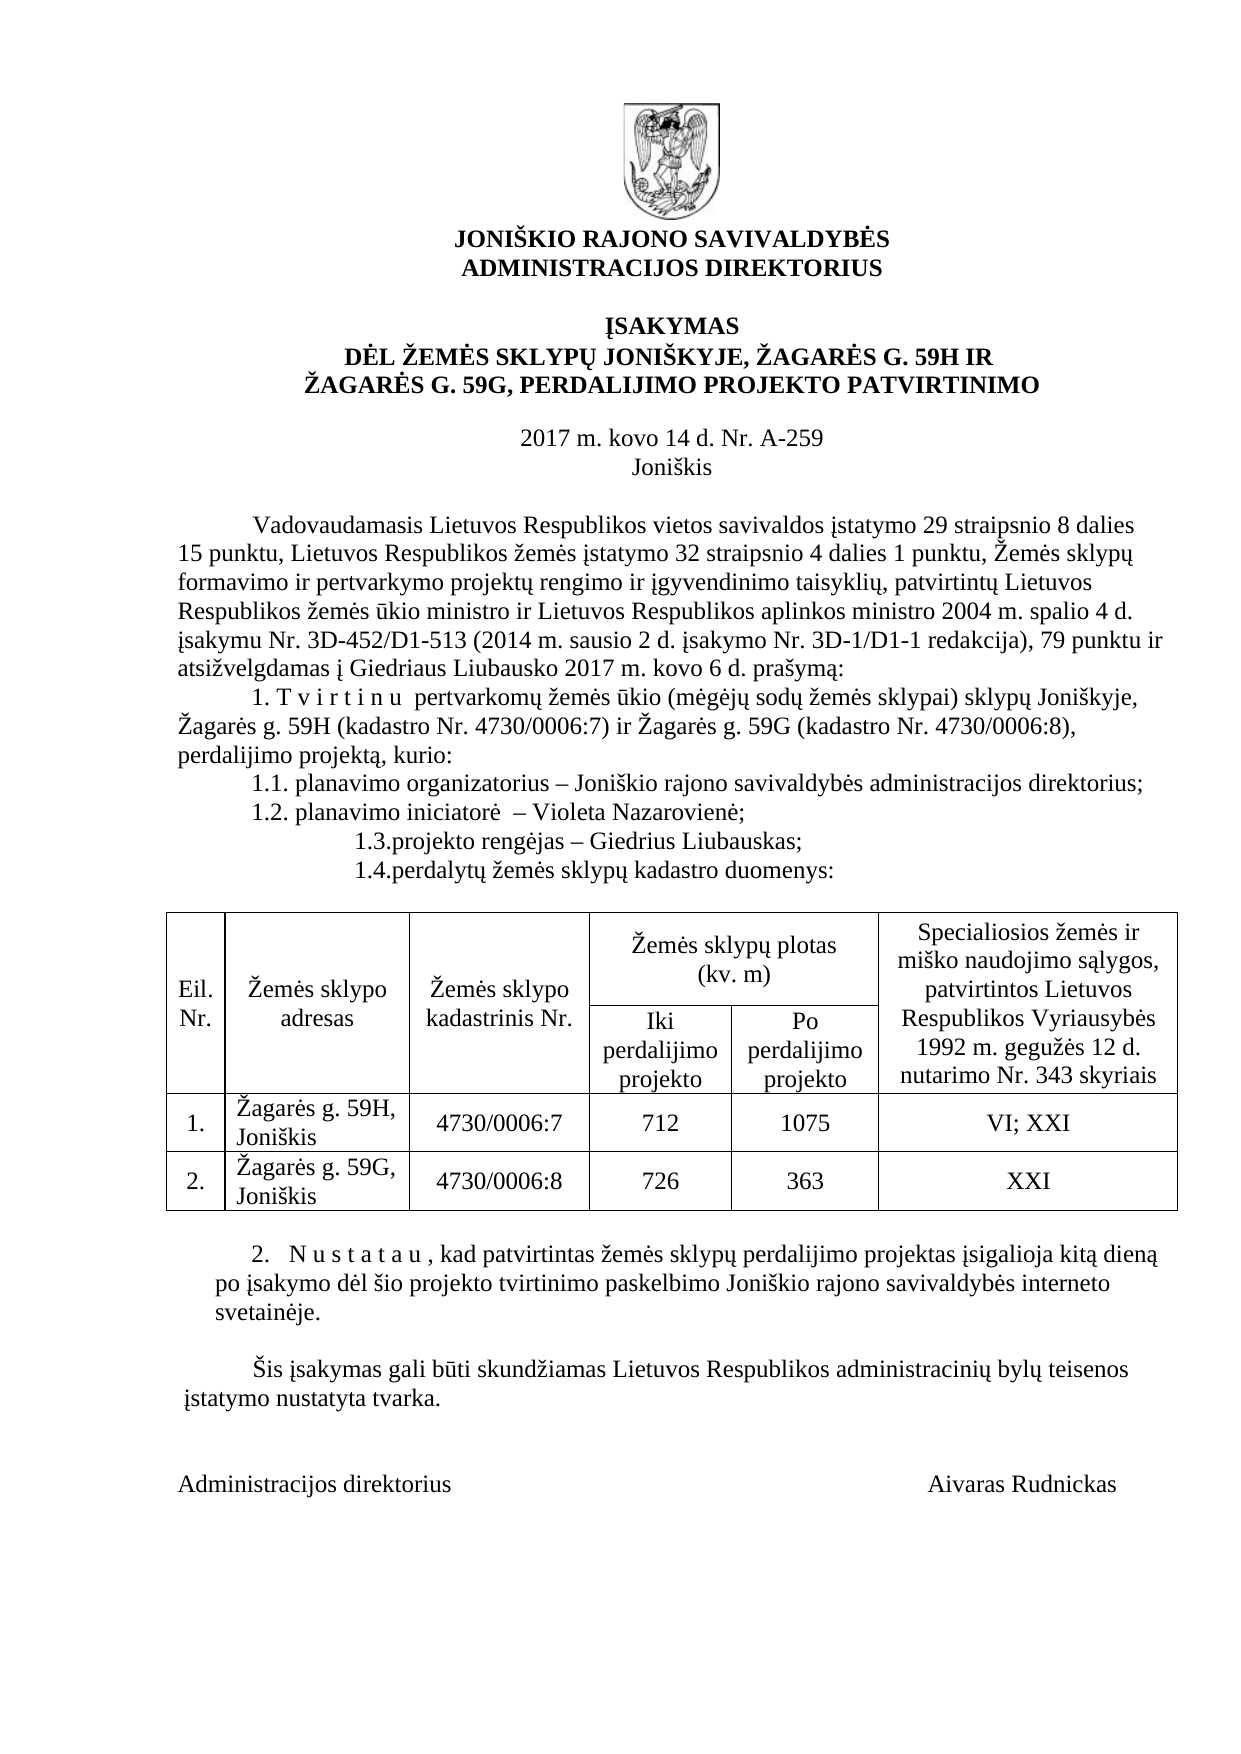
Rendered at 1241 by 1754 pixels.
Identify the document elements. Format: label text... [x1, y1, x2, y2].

table_cell Po perdalijimo projekto [732, 1006, 878, 1092]
list perdalytų žemės sklypų kadastro duomenys: [354, 855, 1167, 883]
text Administracijos direktorius Aivaras Rudnickas [177, 1469, 1167, 1498]
text 2017 m. kovo 14 d. Nr. A-259 [177, 423, 1167, 452]
text Žagarės g. 59G, perdalijimo projekto patvirtinimo [177, 371, 1167, 399]
text 1.2. planavimo iniciatorė – Violeta Nazarovienė; [177, 797, 1167, 826]
table_cell 1. [167, 1094, 224, 1151]
table_cell Žagarės g. 59H, Joniškis [226, 1094, 409, 1151]
table_cell 712 [590, 1094, 731, 1151]
table_cell Žagarės g. 59G, Joniškis [226, 1152, 409, 1209]
table_header Žemės sklypo kadastrinis Nr. [410, 913, 589, 1092]
table_header Žemės sklypų plotas (kv. m) [590, 913, 878, 1005]
text 1. T v i r t i n u pertvarkomų žemės ūkio (mėgėjų sodų žemės sklypai) sklypų Joniškyje, Žagarės g. 59H (kadastro Nr. 4730/0006:7) ir Žagarės g. 59G (kadastro Nr. 4730/0006:8), perdalijimo projektą, kurio: [177, 682, 1167, 768]
table_cell Iki perdalijimo projekto [590, 1006, 731, 1092]
text 1.1. planavimo organizatorius – Joniškio rajono savivaldybės administracijos direktorius; [177, 768, 1167, 797]
table_header Eil. Nr. [167, 913, 224, 1092]
table_cell 4730/0006:8 [410, 1152, 589, 1209]
table_cell 1075 [732, 1094, 878, 1151]
table_cell 2. [167, 1152, 224, 1209]
table_cell 726 [590, 1152, 731, 1209]
text Vadovaudamasis Lietuvos Respublikos vietos savivaldos įstatymo 29 straipsnio 8 dalies 15 punktu, Lietuvos Respublikos žemės įstatymo 32 straipsnio 4 dalies 1 punktu, Žemės sklypų formavimo ir pertvarkymo projektų rengimo ir įgyvendinimo taisyklių, patvirtintų Lietuvos Respublikos žemės ūkio ministro ir Lietuvos Respublikos aplinkos ministro 2004 m. spalio 4 d. įsakymu Nr. 3D-452/D1-513 (2014 m. sausio 2 d. įsakymo Nr. 3D-1/D1-1 redakcija), 79 punktu ir atsižvelgdamas į Giedriaus Liubausko 2017 m. kovo 6 d. prašymą: [177, 510, 1167, 682]
text Joniškis [177, 452, 1167, 481]
list projekto rengėjas – Giedrius Liubauskas; [354, 826, 1167, 855]
table_header Žemės sklypo adresas [226, 913, 409, 1092]
table_cell XXI [879, 1152, 1177, 1209]
list Nustatau, kad patvirtintas žemės sklypų perdalijimo projektas įsigalioja kitą dieną po įsakymo dėl šio projekto tvirtinimo paskelbimo Joniškio rajono savivaldybės interneto svetainėje. [177, 1239, 1167, 1326]
text įstatymo nustatyta tvarka. [177, 1383, 1167, 1412]
table_header Specialiosios žemės ir miško naudojimo sąlygos, patvirtintos Lietuvos Respublikos Vyriausybės 1992 m. gegužės 12 d. nutarimo Nr. 343 skyriais [879, 913, 1177, 1092]
text Šis įsakymas gali būti skundžiamas Lietuvos Respublikos administracinių bylų teisenos [252, 1354, 1167, 1383]
table_cell 4730/0006:7 [410, 1094, 589, 1151]
table_cell 363 [732, 1152, 878, 1209]
text Dėl žemės sklypų Joniškyje, Žagarės g. 59H ir [177, 342, 1167, 371]
table_cell VI; XXI [879, 1094, 1177, 1151]
